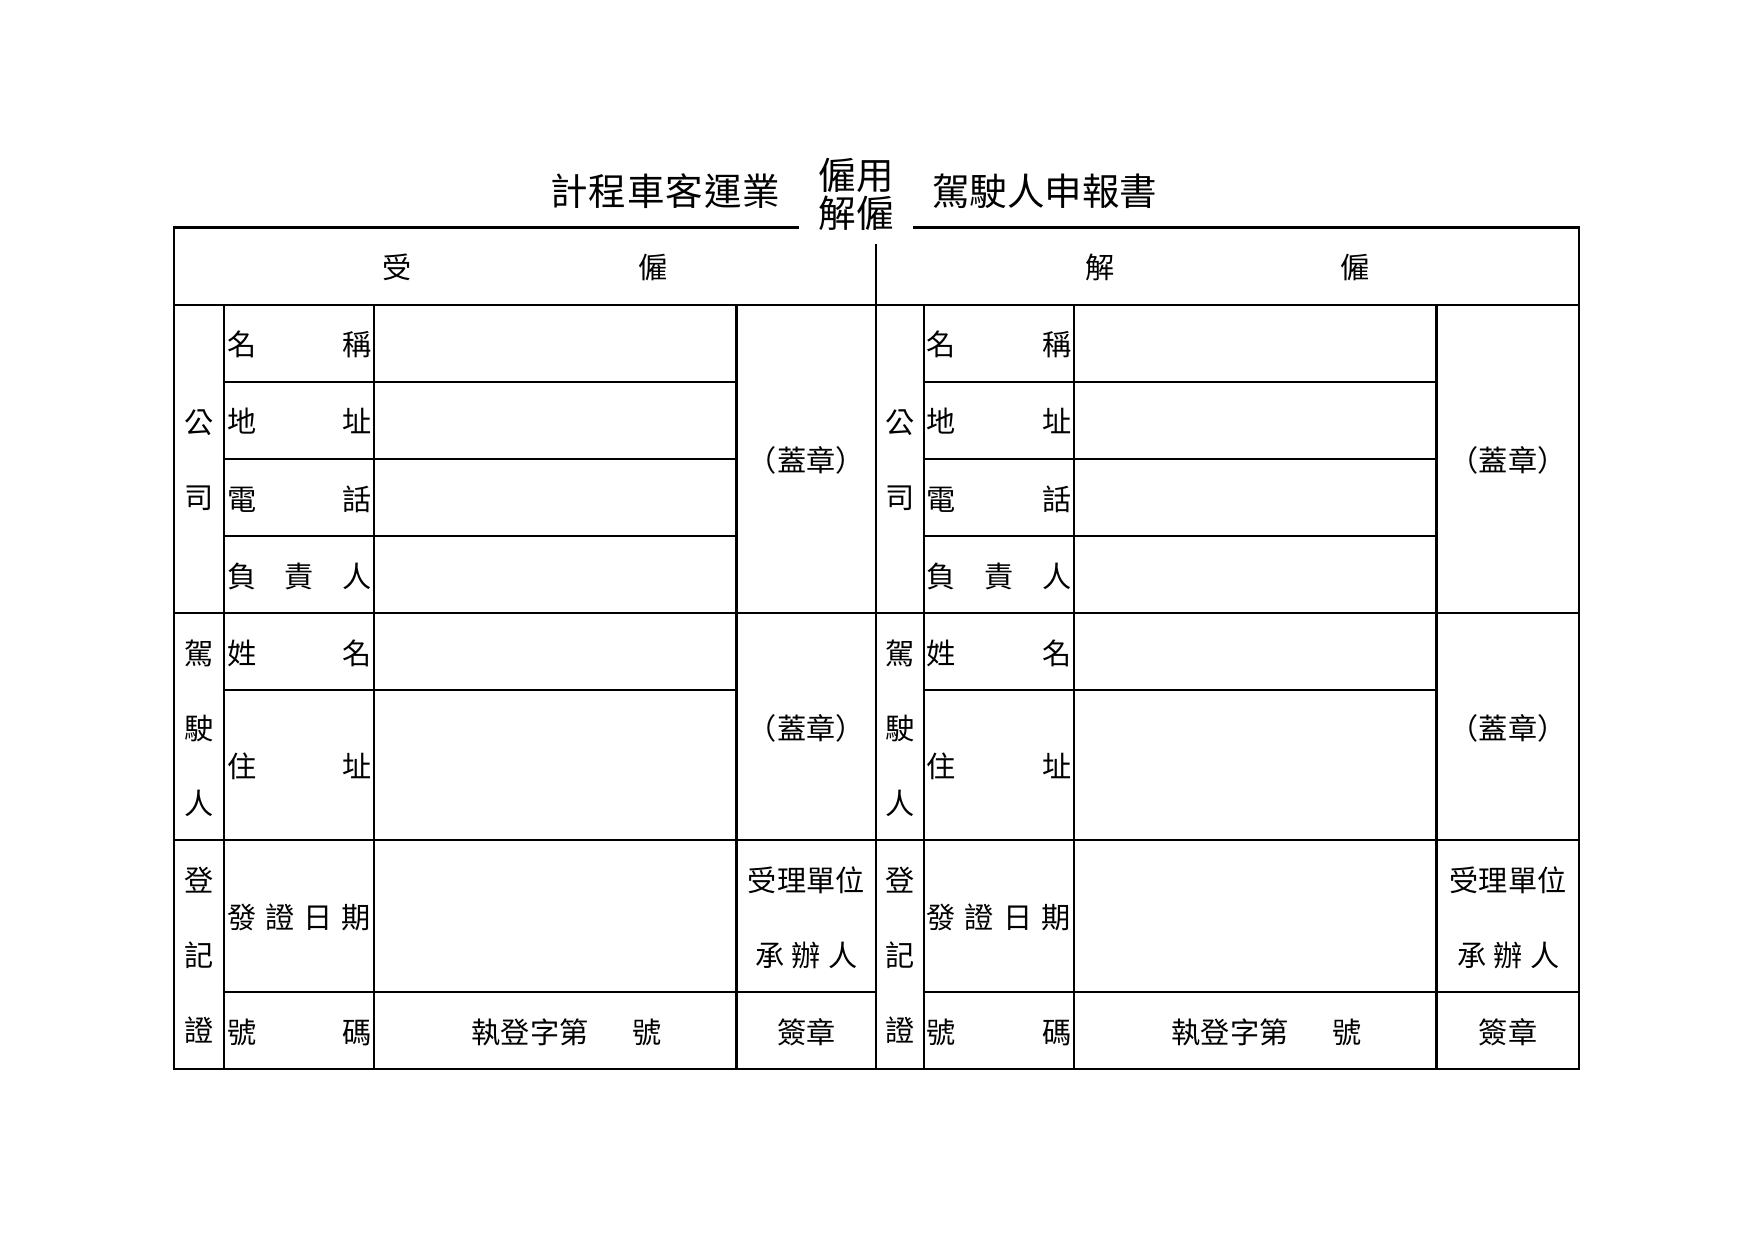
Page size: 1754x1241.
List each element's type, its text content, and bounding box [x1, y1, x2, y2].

table_cell 公司 [175, 306, 223, 612]
table_cell 住址 [225, 691, 373, 839]
table_cell （蓋章） [738, 306, 875, 612]
table_cell 電話 [225, 460, 373, 535]
table_cell [1075, 460, 1435, 535]
table_cell 登記證 [175, 841, 223, 1068]
table_cell [1075, 306, 1435, 381]
text [801, 152, 912, 242]
table_cell （蓋章） [1438, 306, 1578, 612]
table_cell [1075, 537, 1435, 612]
table_cell 公司 [877, 306, 923, 612]
table_cell 負責人 [225, 537, 373, 612]
table_cell 執登字第 號 [375, 993, 735, 1068]
text 僱用解僱 [816, 160, 897, 235]
table_cell [1075, 841, 1435, 991]
table_header 受 僱 [175, 229, 875, 303]
table_cell 姓名 [225, 614, 373, 689]
table_cell 駕駛人 [877, 614, 923, 839]
table_cell 名稱 [925, 306, 1073, 381]
table_cell （蓋章） [1438, 614, 1578, 839]
table_cell 駕駛人 [175, 614, 223, 839]
table_cell 住址 [925, 691, 1073, 839]
table_header 解 僱 [877, 229, 1578, 303]
table_cell 電話 [925, 460, 1073, 535]
table_cell 名稱 [225, 306, 373, 381]
table_cell [1075, 383, 1435, 458]
table_cell [375, 691, 735, 839]
table_cell 簽章 [1438, 993, 1578, 1068]
table_cell 姓名 [925, 614, 1073, 689]
table_cell 地址 [225, 383, 373, 458]
table_cell 登記證 [877, 841, 923, 1068]
table_cell [375, 306, 735, 381]
table_cell [375, 537, 735, 612]
table_cell [375, 383, 735, 458]
table_cell [375, 460, 735, 535]
table_cell [1075, 691, 1435, 839]
table_cell 負責人 [925, 537, 1073, 612]
table_cell [375, 614, 735, 689]
table_cell 號碼 [225, 993, 373, 1068]
table_cell （蓋章） [738, 614, 875, 839]
text 計程車客運業 [150, 151, 799, 226]
text 駕駛人申報書 [913, 151, 1604, 226]
table_cell 地址 [925, 383, 1073, 458]
table_cell 發證日期 [225, 841, 373, 991]
table_cell 執登字第 號 [1075, 993, 1435, 1068]
table_cell [1075, 614, 1435, 689]
table_cell 號碼 [925, 993, 1073, 1068]
table_cell 受理單位承 辦 人 [1438, 841, 1578, 991]
table_cell 受理單位承 辦 人 [738, 841, 875, 991]
table_cell [375, 841, 735, 991]
table_cell 發證日期 [925, 841, 1073, 991]
table_cell 簽章 [738, 993, 875, 1068]
